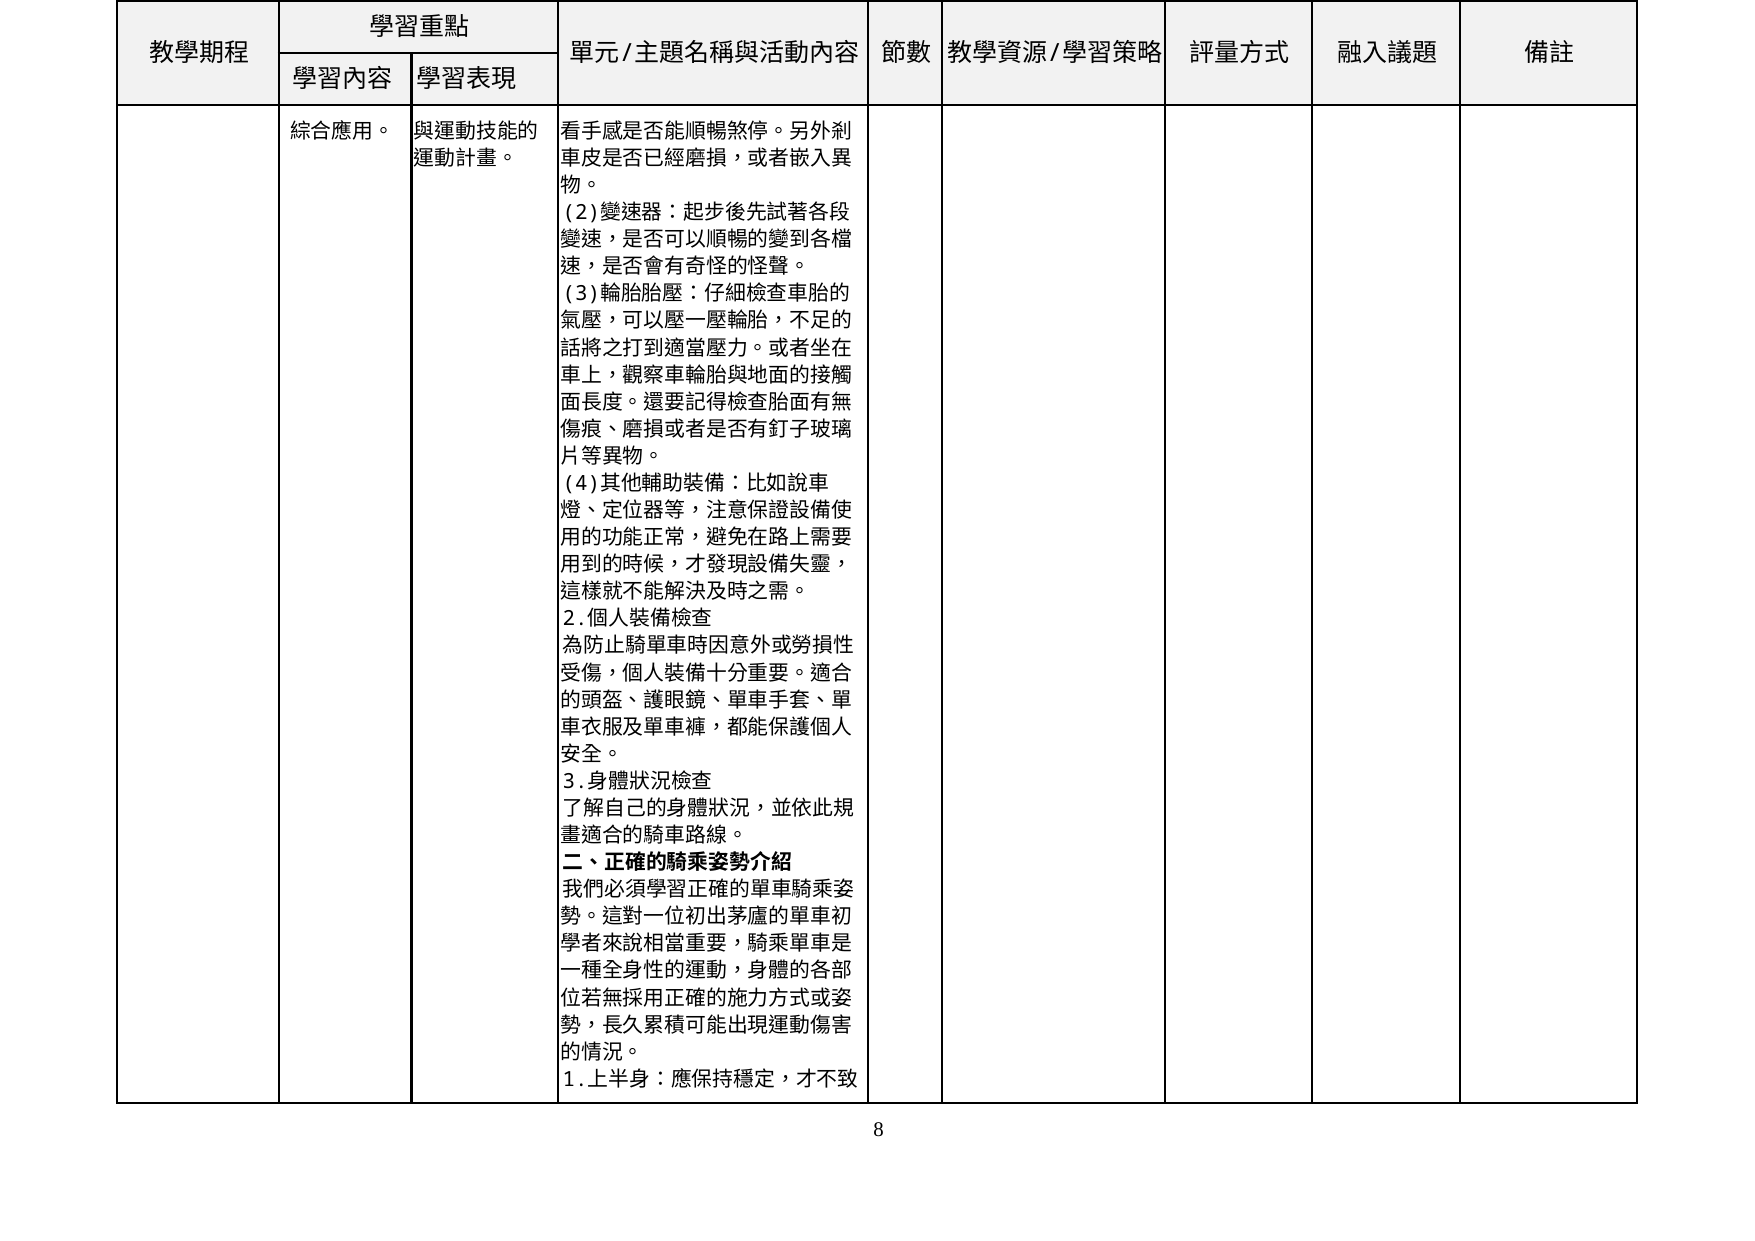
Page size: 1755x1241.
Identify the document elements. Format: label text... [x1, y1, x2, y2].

table_header 單元/主題名稱與活動內容 [559, 2, 867, 104]
table_header 節數 [869, 2, 941, 104]
table_cell 學習內容 [280, 54, 410, 104]
table_cell 學習表現 [413, 54, 557, 104]
table_header 教學期程 [118, 2, 278, 104]
table_header 評量方式 [1166, 2, 1311, 104]
table_header 備註 [1461, 2, 1636, 104]
table_header 學習重點 [280, 2, 557, 52]
table_cell 看手感是否能順暢煞停。另外剎車皮是否已經磨損，或者嵌入異物。 (2)變速器：起步後先試著各段變速，是否可以順暢的變到各檔速，是否會有奇怪的怪聲。 (3)輪胎胎壓：仔細檢查車胎的氣壓，可以壓一壓輪胎，不足的話將之打到適當壓力。或者坐在車上，觀察車輪胎與地面的接觸面長度。還要記得檢查胎面有無傷痕、磨損或者是否有釘子玻璃片等異物。 (4)其他輔助裝備：比如說車燈、定位器等，注意保證設備使用的功能正常，避免在路上需要用到的時候，才發現設備失靈，這樣就不能解決及時之需。 2.個人裝備檢查 為防止騎單車時因意外或勞損性受傷，個人裝備十分重要。適合的頭盔、護眼鏡、單車手套、單車衣服及單車褲，都能保護個人安全。 3.身體狀況檢查 了解自己的身體狀況，並依此規畫適合的騎車路線。 二、正確的騎乘姿勢介紹 我們必須學習正確的單車騎乘姿勢。這對一位初出茅廬的單車初學者來說相當重要，騎乘單車是一種全身性的運動，身體的各部位若無採用正確的施力方式或姿勢，長久累積可能出現運動傷害的情況。 1.上半身：應保持穩定，才不致 [559, 106, 867, 1102]
table_cell [1166, 106, 1311, 1102]
table_cell [1461, 106, 1636, 1102]
table_cell 與運動技能的運動計畫。 [413, 106, 557, 1102]
table_cell [118, 106, 278, 1102]
table_header 教學資源/學習策略 [943, 2, 1164, 104]
table_cell [1313, 106, 1459, 1102]
table_header 融入議題 [1313, 2, 1459, 104]
table_cell 綜合應用。 [280, 106, 410, 1102]
table_cell [869, 106, 941, 1102]
table_cell [943, 106, 1164, 1102]
